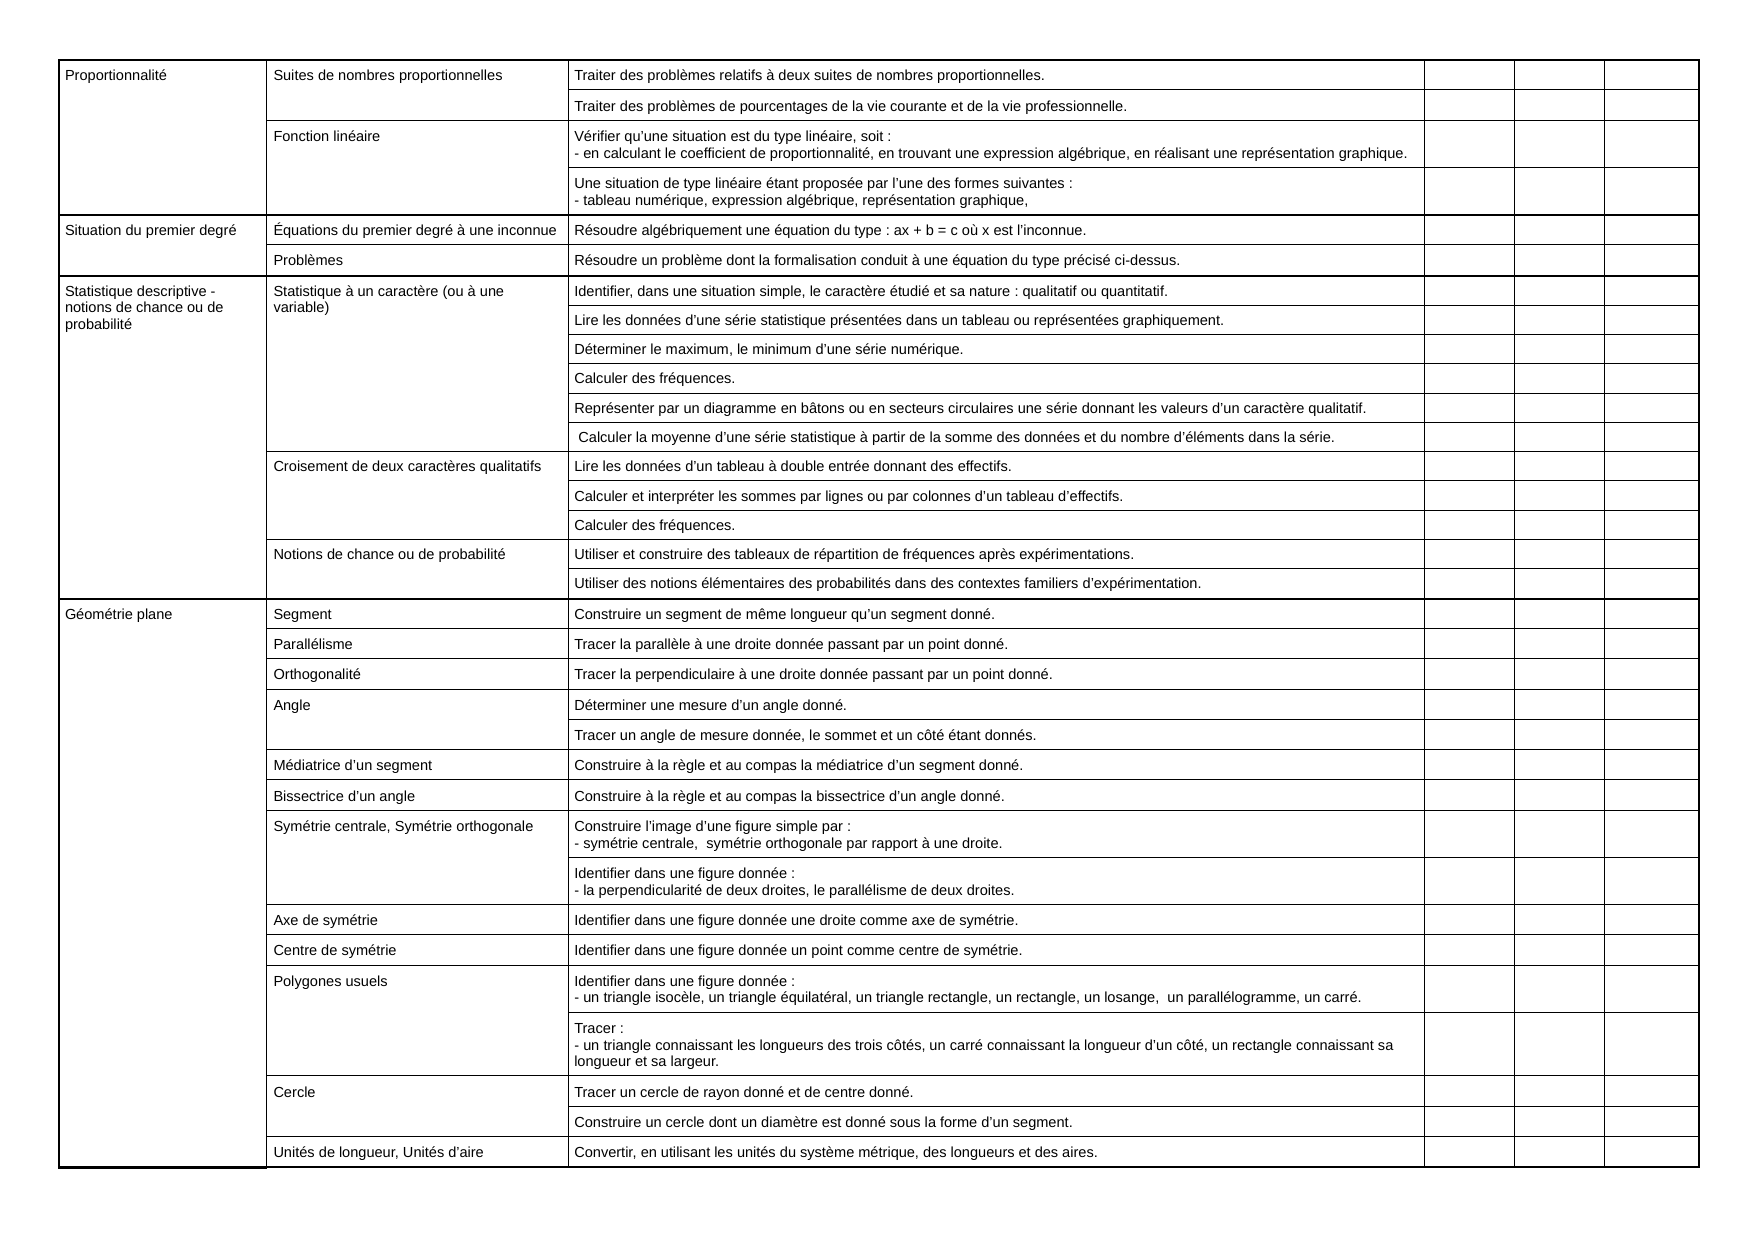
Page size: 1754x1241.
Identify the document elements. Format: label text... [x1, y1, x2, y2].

table_cell Résoudre un problème dont la formalisation conduit à une équation du type précisé ci-dessus. [569, 245, 1424, 274]
table_cell [1425, 168, 1514, 214]
table_cell Croisement de deux caractères qualitatifs [267, 452, 568, 539]
table_cell Centre de symétrie [267, 935, 568, 964]
table_cell [1605, 394, 1698, 422]
table_cell [1425, 540, 1514, 568]
table_cell [1605, 811, 1698, 857]
table_cell [1425, 1137, 1514, 1166]
table_cell Calculer des fréquences. [569, 511, 1424, 539]
table_cell [1605, 306, 1698, 334]
table_cell [1515, 569, 1604, 597]
table_cell [1605, 540, 1698, 568]
table_cell Construire un cercle dont un diamètre est donné sous la forme d’un segment. [569, 1107, 1424, 1136]
table_cell [1515, 966, 1604, 1012]
table_cell [1515, 629, 1604, 658]
table_cell Orthogonalité [267, 659, 568, 688]
table_cell [1425, 1013, 1514, 1075]
table_cell [1605, 935, 1698, 964]
table_cell [1515, 540, 1604, 568]
table_cell [1605, 423, 1698, 451]
table_cell [1605, 452, 1698, 480]
table_cell Suites de nombres proportionnelles [267, 61, 568, 120]
table_cell [1425, 394, 1514, 422]
table_cell [1605, 1137, 1698, 1166]
table_cell [1515, 780, 1604, 810]
table_cell Symétrie centrale, Symétrie orthogonale [267, 811, 568, 904]
table_cell Construire à la règle et au compas la bissectrice d’un angle donné. [569, 780, 1424, 810]
table_cell Traiter des problèmes relatifs à deux suites de nombres proportionnelles. [569, 61, 1424, 89]
table_cell [1425, 1107, 1514, 1136]
table_cell [1425, 245, 1514, 274]
table_cell [1425, 61, 1514, 89]
table_cell [1515, 811, 1604, 857]
table_cell Tracer la parallèle à une droite donnée passant par un point donné. [569, 629, 1424, 658]
table_cell [1425, 121, 1514, 167]
table_cell [1425, 690, 1514, 719]
table_cell [1425, 335, 1514, 363]
table_cell Fonction linéaire [267, 121, 568, 214]
table_cell [1425, 452, 1514, 480]
table_cell Identifier dans une figure donnée : - la perpendicularité de deux droites, le parallélisme de deux droites. [569, 858, 1424, 904]
table_cell Polygones usuels [267, 966, 568, 1075]
table_cell [1515, 600, 1604, 628]
table_cell [1605, 905, 1698, 934]
table_cell [1605, 481, 1698, 510]
table_cell [1425, 481, 1514, 510]
table_cell [1605, 245, 1698, 274]
table_cell [1425, 364, 1514, 393]
table_cell [1515, 335, 1604, 363]
table_cell Géométrie plane [60, 600, 266, 1166]
table_cell [1515, 90, 1604, 120]
table_cell [1515, 121, 1604, 167]
table_cell [1425, 811, 1514, 857]
table_cell [1425, 966, 1514, 1012]
table_cell [1605, 858, 1698, 904]
table_cell Proportionnalité [60, 61, 266, 214]
table_cell [1425, 780, 1514, 810]
table_cell [1515, 423, 1604, 451]
table_cell [1515, 858, 1604, 904]
table_cell [1605, 277, 1698, 305]
table_cell [1425, 1076, 1514, 1106]
table_cell [1605, 1076, 1698, 1106]
table_cell Traiter des problèmes de pourcentages de la vie courante et de la vie professionnelle. [569, 90, 1424, 120]
table_cell Utiliser des notions élémentaires des probabilités dans des contextes familiers d’expérimentation. [569, 569, 1424, 597]
table_cell Situation du premier degré [60, 216, 266, 274]
table_cell [1515, 1137, 1604, 1166]
table_cell [1605, 364, 1698, 393]
table_cell [1425, 600, 1514, 628]
table_cell [1605, 1107, 1698, 1136]
table_cell [1425, 720, 1514, 749]
table_cell Tracer un angle de mesure donnée, le sommet et un côté étant donnés. [569, 720, 1424, 749]
table_cell [1605, 690, 1698, 719]
table_cell [1605, 168, 1698, 214]
table_cell [1425, 306, 1514, 334]
table_cell Lire les données d’un tableau à double entrée donnant des effectifs. [569, 452, 1424, 480]
table_cell [1425, 423, 1514, 451]
table_cell Axe de symétrie [267, 905, 568, 934]
table_cell Vérifier qu’une situation est du type linéaire, soit : - en calculant le coefficient de proportionnalité, en trouvant une expression algébrique, en réalisant une représentation graphique. [569, 121, 1424, 167]
table_cell [1515, 720, 1604, 749]
table_cell [1425, 858, 1514, 904]
table_cell [1605, 569, 1698, 597]
table_cell [1425, 659, 1514, 688]
table_cell [1605, 966, 1698, 1012]
table_cell [1515, 481, 1604, 510]
table_cell Segment [267, 600, 568, 628]
table_cell [1515, 690, 1604, 719]
table_cell Identifier dans une figure donnée une droite comme axe de symétrie. [569, 905, 1424, 934]
table_cell [1425, 905, 1514, 934]
table_cell [1515, 364, 1604, 393]
table_cell Notions de chance ou de probabilité [267, 540, 568, 597]
table_cell [1515, 394, 1604, 422]
table_cell Construire à la règle et au compas la médiatrice d’un segment donné. [569, 750, 1424, 779]
table_cell [1605, 121, 1698, 167]
table_cell Cercle [267, 1076, 568, 1136]
table_cell [1605, 90, 1698, 120]
table_cell [1605, 216, 1698, 244]
table_cell [1425, 216, 1514, 244]
table_cell [1515, 1107, 1604, 1136]
table_cell [1605, 61, 1698, 89]
table_cell Convertir, en utilisant les unités du système métrique, des longueurs et des aires. [569, 1137, 1424, 1166]
table_cell Calculer la moyenne d’une série statistique à partir de la somme des données et du nombre d’éléments dans la série. [569, 423, 1424, 451]
table_cell [1605, 629, 1698, 658]
table_cell [1605, 511, 1698, 539]
table_cell [1605, 659, 1698, 688]
table_cell [1515, 61, 1604, 89]
table_cell Lire les données d’une série statistique présentées dans un tableau ou représentées graphiquement. [569, 306, 1424, 334]
table_cell [1515, 452, 1604, 480]
table_cell Calculer des fréquences. [569, 364, 1424, 393]
table_cell [1515, 216, 1604, 244]
table_cell [1605, 600, 1698, 628]
table_cell Construire l’image d’une figure simple par : - symétrie centrale, symétrie orthogonale par rapport à une droite. [569, 811, 1424, 857]
table_cell Résoudre algébriquement une équation du type : ax + b = c où x est l’inconnue. [569, 216, 1424, 244]
table_cell Identifier dans une figure donnée un point comme centre de symétrie. [569, 935, 1424, 964]
table_cell [1605, 750, 1698, 779]
table_cell [1515, 659, 1604, 688]
table_cell Identifier dans une figure donnée : - un triangle isocèle, un triangle équilatéral, un triangle rectangle, un rectangle, un losange, un parallélogramme, un carré. [569, 966, 1424, 1012]
table_cell Déterminer le maximum, le minimum d’une série numérique. [569, 335, 1424, 363]
table_cell [1605, 1013, 1698, 1075]
table_cell [1425, 569, 1514, 597]
table_cell [1515, 277, 1604, 305]
table_cell [1515, 245, 1604, 274]
table_cell Construire un segment de même longueur qu’un segment donné. [569, 600, 1424, 628]
table_cell [1425, 935, 1514, 964]
table_cell Unités de longueur, Unités d’aire [267, 1137, 568, 1166]
table_cell [1605, 720, 1698, 749]
table_cell Une situation de type linéaire étant proposée par l’une des formes suivantes : - tableau numérique, expression algébrique, représentation graphique, [569, 168, 1424, 214]
table_cell [1425, 90, 1514, 120]
table_cell Calculer et interpréter les sommes par lignes ou par colonnes d’un tableau d’effectifs. [569, 481, 1424, 510]
table_cell Problèmes [267, 245, 568, 274]
table_cell Bissectrice d’un angle [267, 780, 568, 810]
table_cell [1515, 306, 1604, 334]
table_cell [1605, 780, 1698, 810]
table_cell Représenter par un diagramme en bâtons ou en secteurs circulaires une série donnant les valeurs d’un caractère qualitatif. [569, 394, 1424, 422]
table_cell [1425, 511, 1514, 539]
table_cell [1515, 905, 1604, 934]
table_cell [1425, 629, 1514, 658]
table_cell Angle [267, 690, 568, 749]
table_cell [1425, 277, 1514, 305]
table_cell [1515, 1076, 1604, 1106]
table_cell [1515, 168, 1604, 214]
table_cell [1515, 750, 1604, 779]
table_cell Tracer la perpendiculaire à une droite donnée passant par un point donné. [569, 659, 1424, 688]
table_cell Parallélisme [267, 629, 568, 658]
table_cell [1515, 935, 1604, 964]
table_cell Médiatrice d’un segment [267, 750, 568, 779]
table_cell Équations du premier degré à une inconnue [267, 216, 568, 244]
table_cell Statistique descriptive - notions de chance ou de probabilité [60, 277, 266, 597]
table_cell [1425, 750, 1514, 779]
table_cell [1605, 335, 1698, 363]
table_cell Déterminer une mesure d’un angle donné. [569, 690, 1424, 719]
table_cell Statistique à un caractère (ou à une variable) [267, 277, 568, 451]
table_cell Identifier, dans une situation simple, le caractère étudié et sa nature : qualitatif ou quantitatif. [569, 277, 1424, 305]
table_cell Tracer : - un triangle connaissant les longueurs des trois côtés, un carré connaissant la longueur d’un côté, un rectangle connaissant sa longueur et sa largeur. [569, 1013, 1424, 1075]
table_cell [1515, 1013, 1604, 1075]
table_cell Tracer un cercle de rayon donné et de centre donné. [569, 1076, 1424, 1106]
table_cell Utiliser et construire des tableaux de répartition de fréquences après expérimentations. [569, 540, 1424, 568]
table_cell [1515, 511, 1604, 539]
